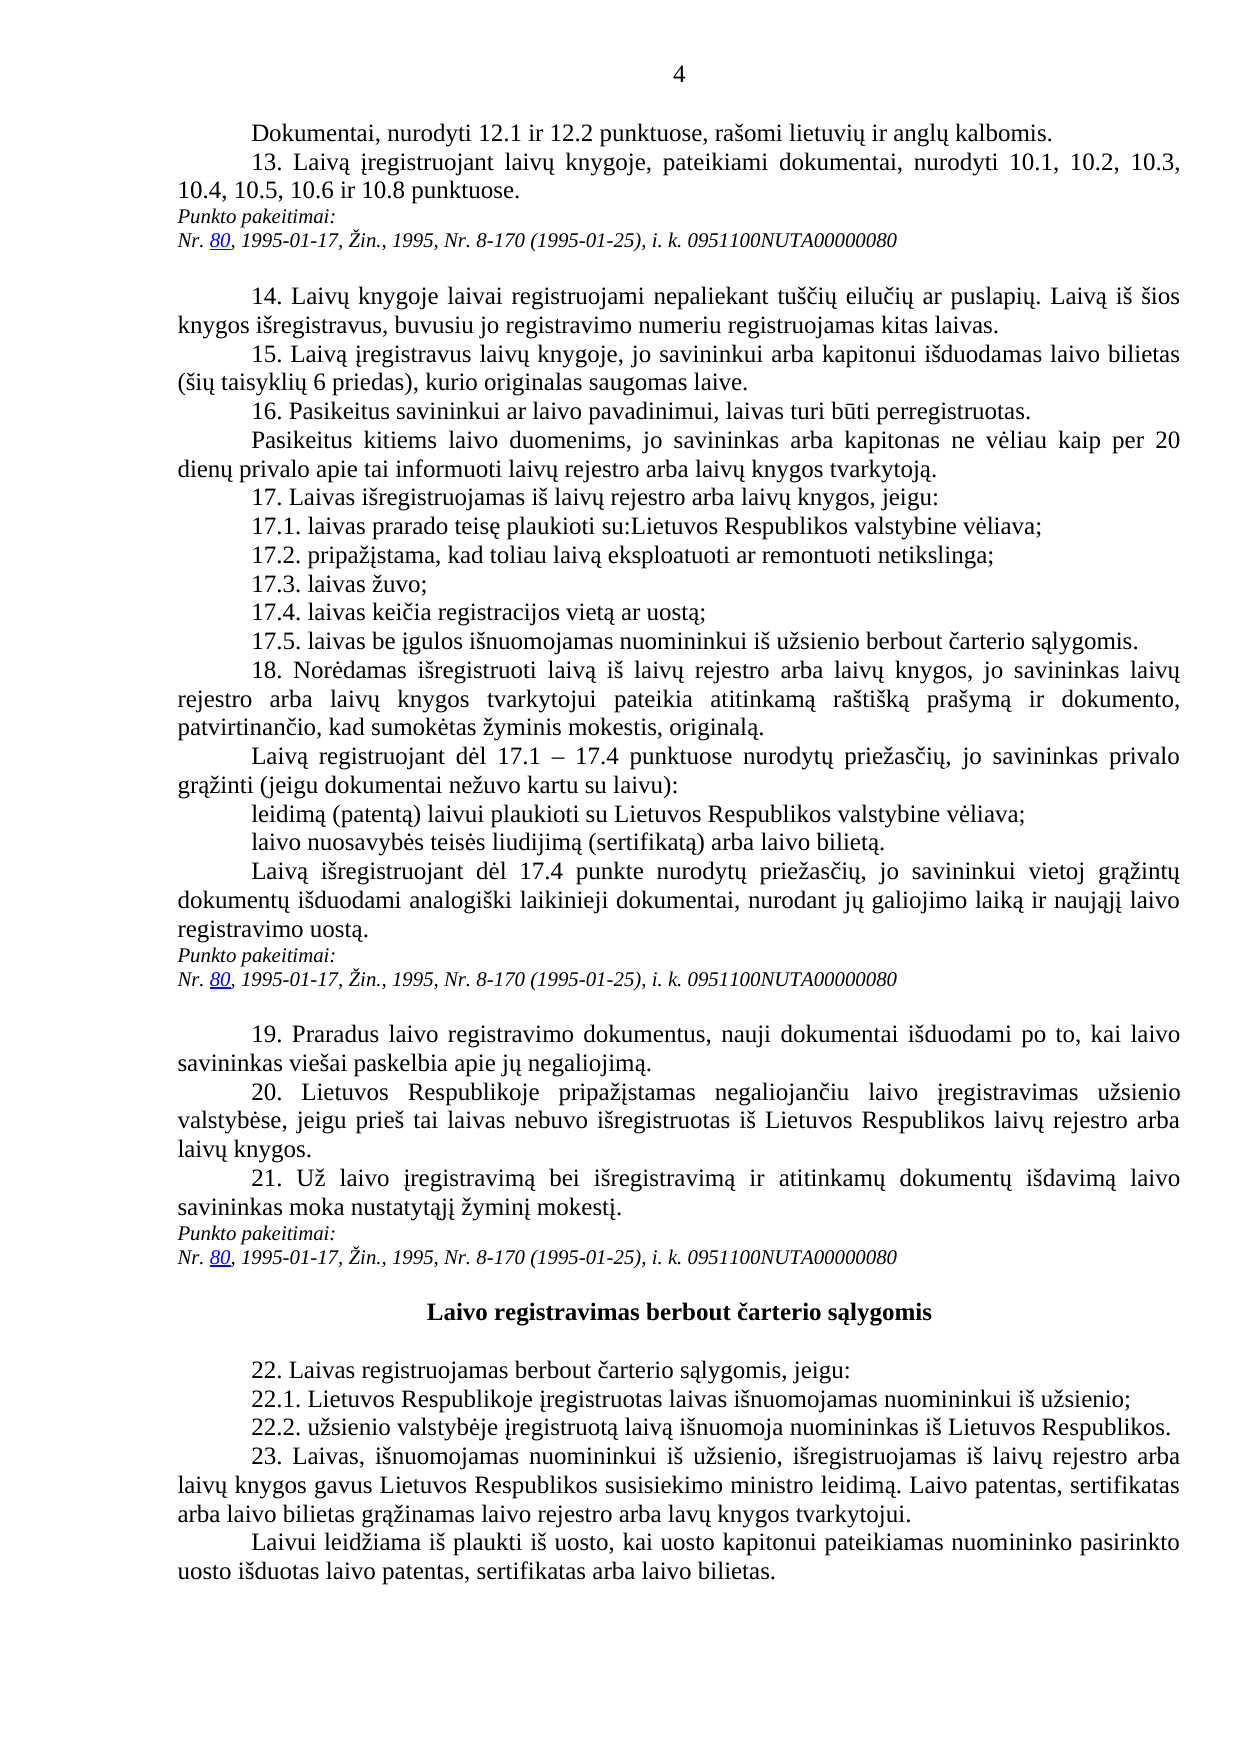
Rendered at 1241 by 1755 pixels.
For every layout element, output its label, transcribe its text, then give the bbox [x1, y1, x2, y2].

text Punkto pakeitimai: [177, 204, 1181, 228]
text Punkto pakeitimai: [177, 1221, 1181, 1245]
text 17.1. laivas prarado teisę plaukioti su:Lietuvos Respublikos valstybine vėliava; [177, 511, 1181, 540]
text laivo nuosavybės teisės liudijimą (sertifikatą) arba laivo bilietą. [177, 827, 1181, 856]
text Nr. 80, 1995-01-17, Žin., 1995, Nr. 8-170 (1995-01-25), i. k. 0951100NUTA00000080 [177, 1245, 1181, 1269]
text 20. Lietuvos Respublikoje pripažįstamas negaliojančiu laivo įregistravimas užsienio valstybėse, jeigu prieš tai laivas nebuvo išregistruotas iš Lietuvos Respublikos laivų rejestro arba laivų knygos. [177, 1077, 1181, 1163]
text 19. Praradus laivo registravimo dokumentus, nauji dokumentai išduodami po to, kai laivo savininkas viešai paskelbia apie jų negaliojimą. [177, 1019, 1181, 1077]
text Nr. 80, 1995-01-17, Žin., 1995, Nr. 8-170 (1995-01-25), i. k. 0951100NUTA00000080 [177, 967, 1181, 991]
text 17. Laivas išregistruojamas iš laivų rejestro arba laivų knygos, jeigu: [177, 482, 1181, 511]
text 17.5. laivas be įgulos išnuomojamas nuomininkui iš užsienio berbout čarterio sąlygomis. [177, 626, 1181, 655]
text 15. Laivą įregistravus laivų knygoje, jo savininkui arba kapitonui išduodamas laivo bilietas (šių taisyklių 6 priedas), kurio originalas saugomas laive. [177, 339, 1181, 396]
text 17.2. pripažįstama, kad toliau laivą eksploatuoti ar remontuoti netikslinga; [177, 540, 1181, 569]
text 23. Laivas, išnuomojamas nuomininkui iš užsienio, išregistruojamas iš laivų rejestro arba laivų knygos gavus Lietuvos Respublikos susisiekimo ministro leidimą. Laivo patentas, sertifikatas arba laivo bilietas grąžinamas laivo rejestro arba lavų knygos tvarkytojui. [177, 1441, 1181, 1527]
text 22.1. Lietuvos Respublikoje įregistruotas laivas išnuomojamas nuomininkui iš užsienio; [177, 1384, 1181, 1412]
text 14. Laivų knygoje laivai registruojami nepaliekant tuščių eilučių ar puslapių. Laivą iš šios knygos išregistravus, buvusiu jo registravimo numeriu registruojamas kitas laivas. [177, 281, 1181, 339]
text Punkto pakeitimai: [177, 942, 1181, 967]
text Laivą registruojant dėl 17.1 – 17.4 punktuose nurodytų priežasčių, jo savininkas privalo grąžinti (jeigu dokumentai nežuvo kartu su laivu): [177, 741, 1181, 799]
text Laivą išregistruojant dėl 17.4 punkte nurodytų priežasčių, jo savininkui vietoj grąžintų dokumentų išduodami analogiški laikinieji dokumentai, nurodant jų galiojimo laiką ir naująjį laivo registravimo uostą. [177, 856, 1181, 942]
text 17.3. laivas žuvo; [177, 569, 1181, 597]
text 21. Už laivo įregistravimą bei išregistravimą ir atitinkamų dokumentų išdavimą laivo savininkas moka nustatytąjį žyminį mokestį. [177, 1163, 1181, 1221]
text 17.4. laivas keičia registracijos vietą ar uostą; [177, 597, 1181, 626]
text leidimą (patentą) laivui plaukioti su Lietuvos Respublikos valstybine vėliava; [177, 799, 1181, 827]
text 13. Laivą įregistruojant laivų knygoje, pateikiami dokumentai, nurodyti 10.1, 10.2, 10.3, 10.4, 10.5, 10.6 ir 10.8 punktuose. [177, 147, 1181, 204]
text Laivo registravimas berbout čarterio sąlygomis [177, 1297, 1181, 1326]
text 16. Pasikeitus savininkui ar laivo pavadinimui, laivas turi būti perregistruotas. [177, 396, 1181, 425]
text 22.2. užsienio valstybėje įregistruotą laivą išnuomoja nuomininkas iš Lietuvos Respublikos. [177, 1412, 1181, 1441]
text 18. Norėdamas išregistruoti laivą iš laivų rejestro arba laivų knygos, jo savininkas laivų rejestro arba laivų knygos tvarkytojui pateikia atitinkamą raštišką prašymą ir dokumento, patvirtinančio, kad sumokėtas žyminis mokestis, originalą. [177, 655, 1181, 741]
text Laivui leidžiama iš plaukti iš uosto, kai uosto kapitonui pateikiamas nuomininko pasirinkto uosto išduotas laivo patentas, sertifikatas arba laivo bilietas. [177, 1527, 1181, 1585]
text Dokumentai, nurodyti 12.1 ir 12.2 punktuose, rašomi lietuvių ir anglų kalbomis. [177, 118, 1181, 147]
text Nr. 80, 1995-01-17, Žin., 1995, Nr. 8-170 (1995-01-25), i. k. 0951100NUTA00000080 [177, 228, 1181, 252]
text Pasikeitus kitiems laivo duomenims, jo savininkas arba kapitonas ne vėliau kaip per 20 dienų privalo apie tai informuoti laivų rejestro arba laivų knygos tvarkytoją. [177, 425, 1181, 482]
text 22. Laivas registruojamas berbout čarterio sąlygomis, jeigu: [177, 1355, 1181, 1384]
